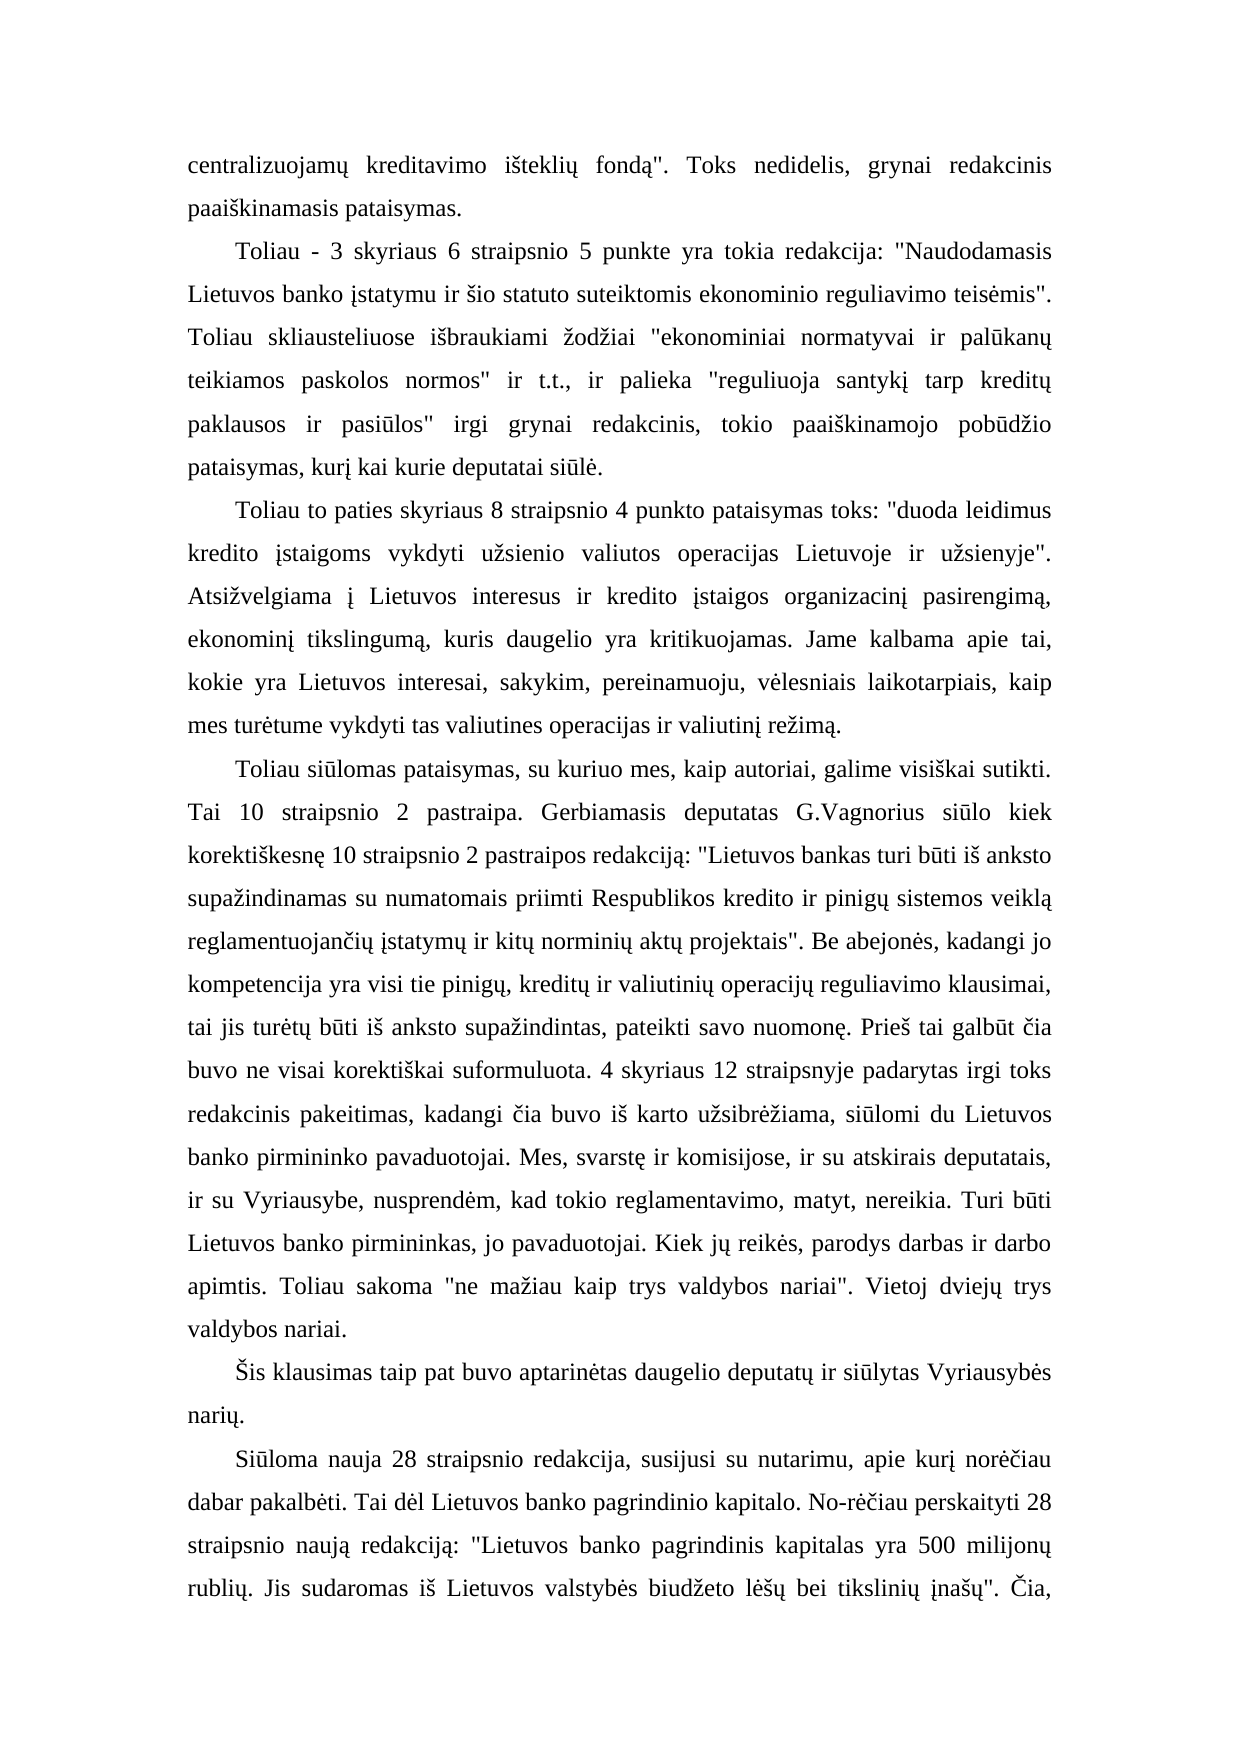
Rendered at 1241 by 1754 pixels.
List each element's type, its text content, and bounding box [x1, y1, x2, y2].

text centralizuojamų kreditavimo išteklių fondą". Toks nedidelis, grynai redakcinis paaiškinamasis pataisymas. [187, 150, 1053, 222]
text Toliau siūlomas pataisymas, su kuriuo mes, kaip autoriai, galime visiškai sutikti. Tai 10 straipsnio 2 pastraipa. Gerbiamasis deputatas G.Vagnorius siūlo kiek korektiškesnę 10 straipsnio 2 pastraipos redakciją: "Lietuvos bankas turi būti iš anksto supažindinamas su numatomais priimti Respublikos kredito ir pinigų sistemos veiklą reglamentuojančių įstatymų ir kitų norminių aktų projektais". Be abejonės, kadangi jo kompetencija yra visi tie pinigų, kreditų ir valiutinių operacijų reguliavimo klausimai, tai jis turėtų būti iš anksto supažindintas, pateikti savo nuomonę. Prieš tai galbūt čia buvo ne visai korektiškai suformuluota. 4 skyriaus 12 straipsnyje padarytas irgi toks redakcinis pakeitimas, kadangi čia buvo iš karto užsibrėžiama, siūlomi du Lietuvos banko pirmininko pavaduotojai. Mes, svarstę ir komisijose, ir su atskirais deputatais, ir su Vyriausybe, nusprendėm, kad tokio reglamentavimo, matyt, nereikia. Turi būti Lietuvos banko pirmininkas, jo pavaduotojai. Kiek jų reikės, parodys darbas ir darbo apimtis. Toliau sakoma "ne mažiau kaip trys valdybos nariai". Vietoj dviejų trys valdybos nariai. [187, 754, 1053, 1343]
text Siūloma nauja 28 straipsnio redakcija, susijusi su nutarimu, apie kurį norėčiau dabar pakalbėti. Tai dėl Lietuvos banko pagrindinio kapitalo. No-rėčiau perskaityti 28 straipsnio naują redakciją: "Lietuvos banko pagrindinis kapitalas yra 500 milijonų rublių. Jis sudaromas iš Lietuvos valstybės biudžeto lėšų bei tikslinių įnašų". Čia, [187, 1444, 1053, 1602]
text Toliau to paties skyriaus 8 straipsnio 4 punkto pataisymas toks: "duoda leidimus kredito įstaigoms vykdyti užsienio valiutos operacijas Lietuvoje ir užsienyje". Atsižvelgiama į Lietuvos interesus ir kredito įstaigos organizacinį pasirengimą, ekonominį tikslingumą, kuris daugelio yra kritikuojamas. Jame kalbama apie tai, kokie yra Lietuvos interesai, sakykim, pereinamuoju, vėlesniais laikotarpiais, kaip mes turėtume vykdyti tas valiutines operacijas ir valiutinį režimą. [187, 495, 1053, 739]
text Šis klausimas taip pat buvo aptarinėtas daugelio deputatų ir siūlytas Vyriausybės narių. [187, 1357, 1053, 1429]
text Toliau - 3 skyriaus 6 straipsnio 5 punkte yra tokia redakcija: "Naudodamasis Lietuvos banko įstatymu ir šio statuto suteiktomis ekonominio reguliavimo teisėmis". Toliau skliausteliuose išbraukiami žodžiai "ekonominiai normatyvai ir palūkanų teikiamos paskolos normos" ir t.t., ir palieka "reguliuoja santykį tarp kreditų paklausos ir pasiūlos" irgi grynai redakcinis, tokio paaiškinamojo pobūdžio pataisymas, kurį kai kurie deputatai siūlė. [187, 236, 1053, 481]
